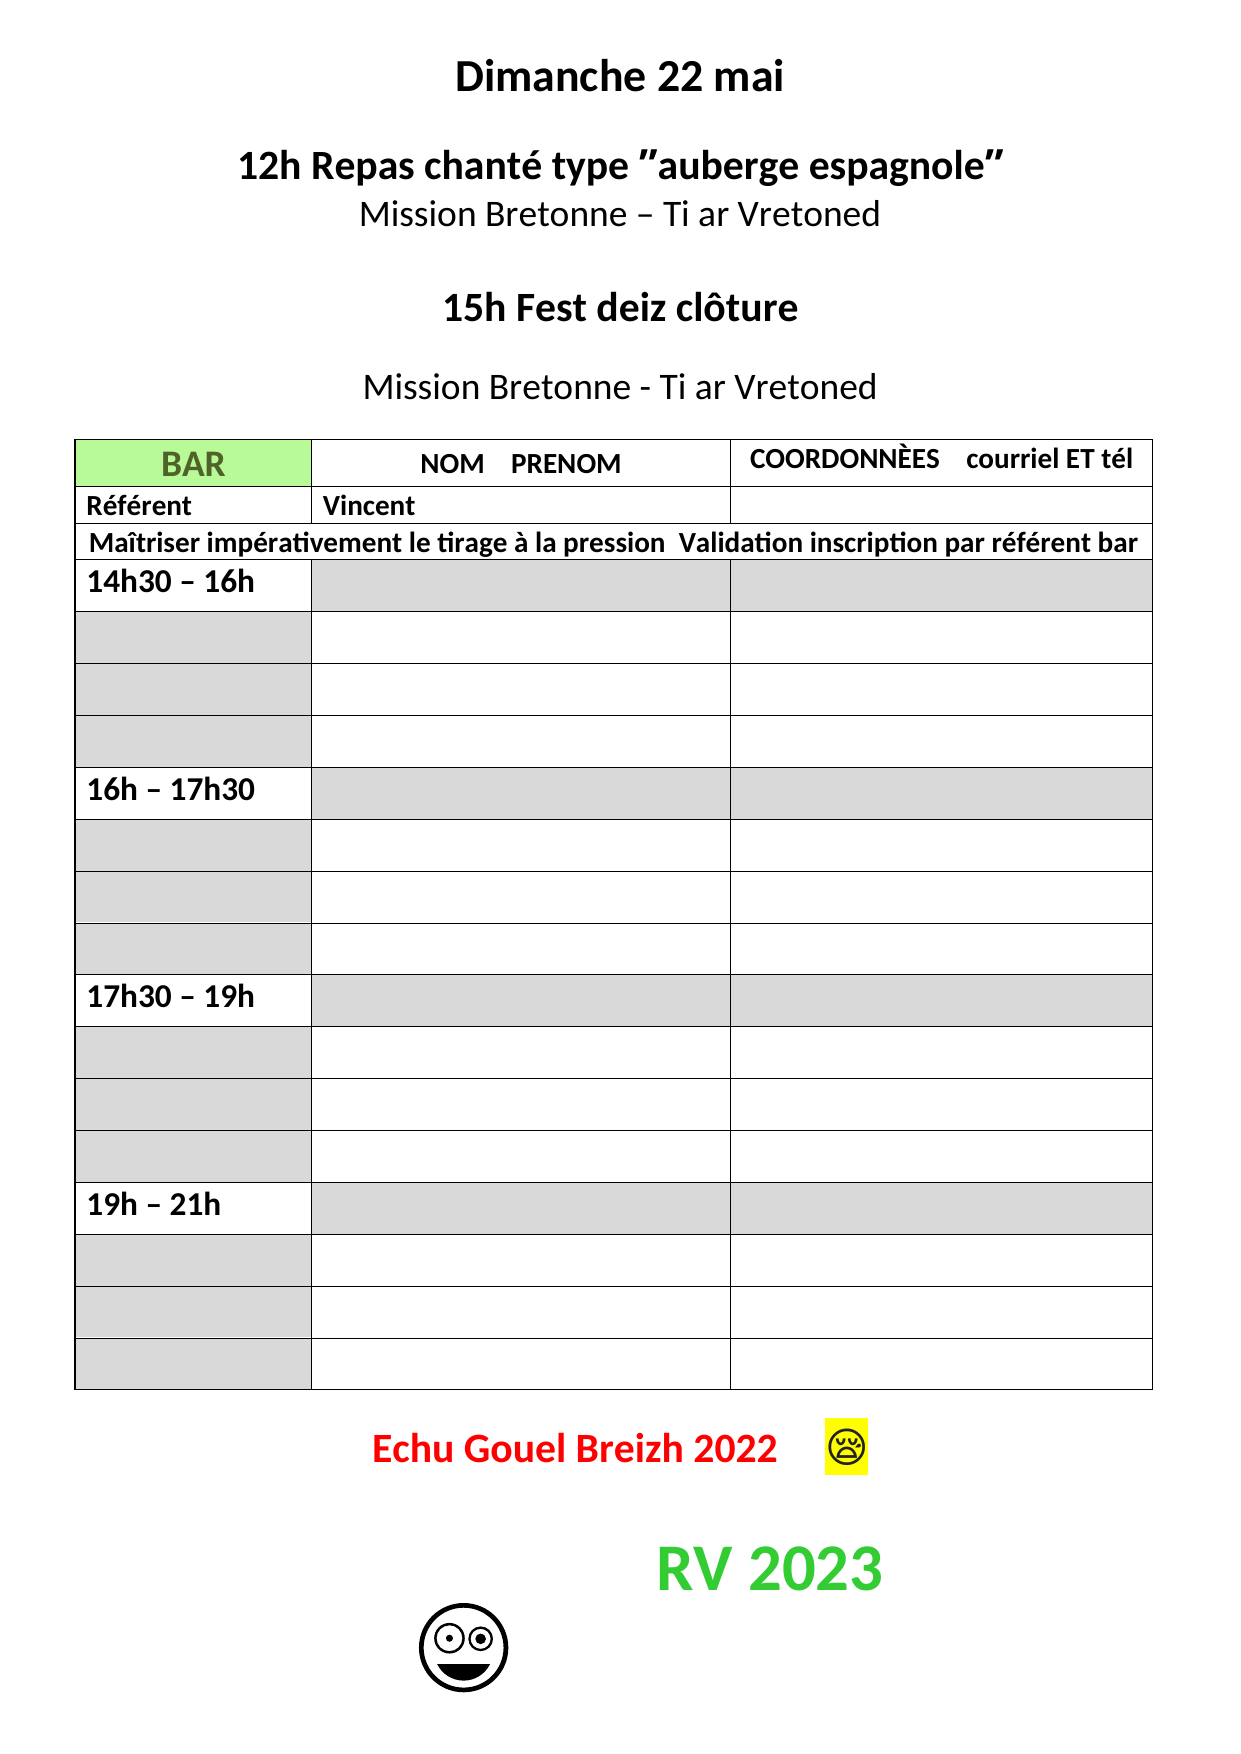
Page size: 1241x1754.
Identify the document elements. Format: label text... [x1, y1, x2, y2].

table_cell 19h – 21h [76, 1183, 311, 1234]
text RV 2023 [75, 1526, 1165, 1705]
table_cell [312, 560, 730, 611]
text Mission Bretonne – Ti ar Vretoned [75, 190, 1165, 236]
table_cell [76, 1235, 311, 1286]
table_cell [731, 1339, 1152, 1389]
table_cell [731, 560, 1152, 611]
table_cell [731, 1079, 1152, 1130]
table_cell [76, 820, 311, 871]
table_cell [312, 1079, 730, 1130]
table_cell [312, 975, 730, 1026]
table_cell [312, 1235, 730, 1286]
text Dimanche 22 mai [75, 47, 1165, 103]
table_cell [731, 716, 1152, 767]
text Echu Gouel Breizh 2022 😪 [75, 1418, 1165, 1475]
table_cell [731, 664, 1152, 715]
table_cell [76, 1027, 311, 1078]
table_header BAR [76, 440, 311, 486]
table_cell [312, 1131, 730, 1182]
table_cell [76, 1131, 311, 1182]
table_cell [76, 1339, 311, 1389]
table_cell [731, 487, 1152, 523]
table_cell [312, 1027, 730, 1078]
table_cell [731, 1235, 1152, 1286]
table_cell [76, 664, 311, 715]
table_cell 17h30 – 19h [76, 975, 311, 1026]
table_cell [731, 820, 1152, 871]
table_cell [731, 1287, 1152, 1337]
table_cell [731, 1027, 1152, 1078]
text Mission Bretonne - Ti ar Vretoned [75, 363, 1165, 408]
table_cell [312, 1339, 730, 1389]
table_cell [76, 924, 311, 974]
text 15h Fest deiz clôture [75, 281, 1165, 332]
table_cell Référent [76, 487, 311, 523]
table_header COORDONNÈES courriel ET tél [731, 440, 1152, 486]
table_cell [312, 872, 730, 922]
table_cell Maîtriser impérativement le tirage à la pression Validation inscription par référent bar [76, 524, 1152, 559]
table_cell [76, 1079, 311, 1130]
table_cell [731, 924, 1152, 974]
table_cell [76, 612, 311, 663]
table_cell [312, 768, 730, 819]
table_cell [76, 716, 311, 767]
table_cell 16h – 17h30 [76, 768, 311, 819]
text 12h Repas chanté type ʺauberge espagnoleʺ [75, 139, 1165, 190]
table_cell [312, 924, 730, 974]
table_cell [312, 716, 730, 767]
table_cell [312, 612, 730, 663]
table_cell [731, 872, 1152, 922]
table_cell [76, 872, 311, 922]
table_cell [731, 1183, 1152, 1234]
table_cell [312, 664, 730, 715]
table_cell [731, 975, 1152, 1026]
table_cell [731, 612, 1152, 663]
table_cell 14h30 – 16h [76, 560, 311, 611]
table_header NOM PRENOM [312, 440, 730, 486]
table_cell [312, 820, 730, 871]
table_cell [312, 1183, 730, 1234]
table_cell [731, 768, 1152, 819]
table_cell [312, 1287, 730, 1337]
table_cell [731, 1131, 1152, 1182]
table_cell Vincent [312, 487, 730, 523]
table_cell [76, 1287, 311, 1337]
